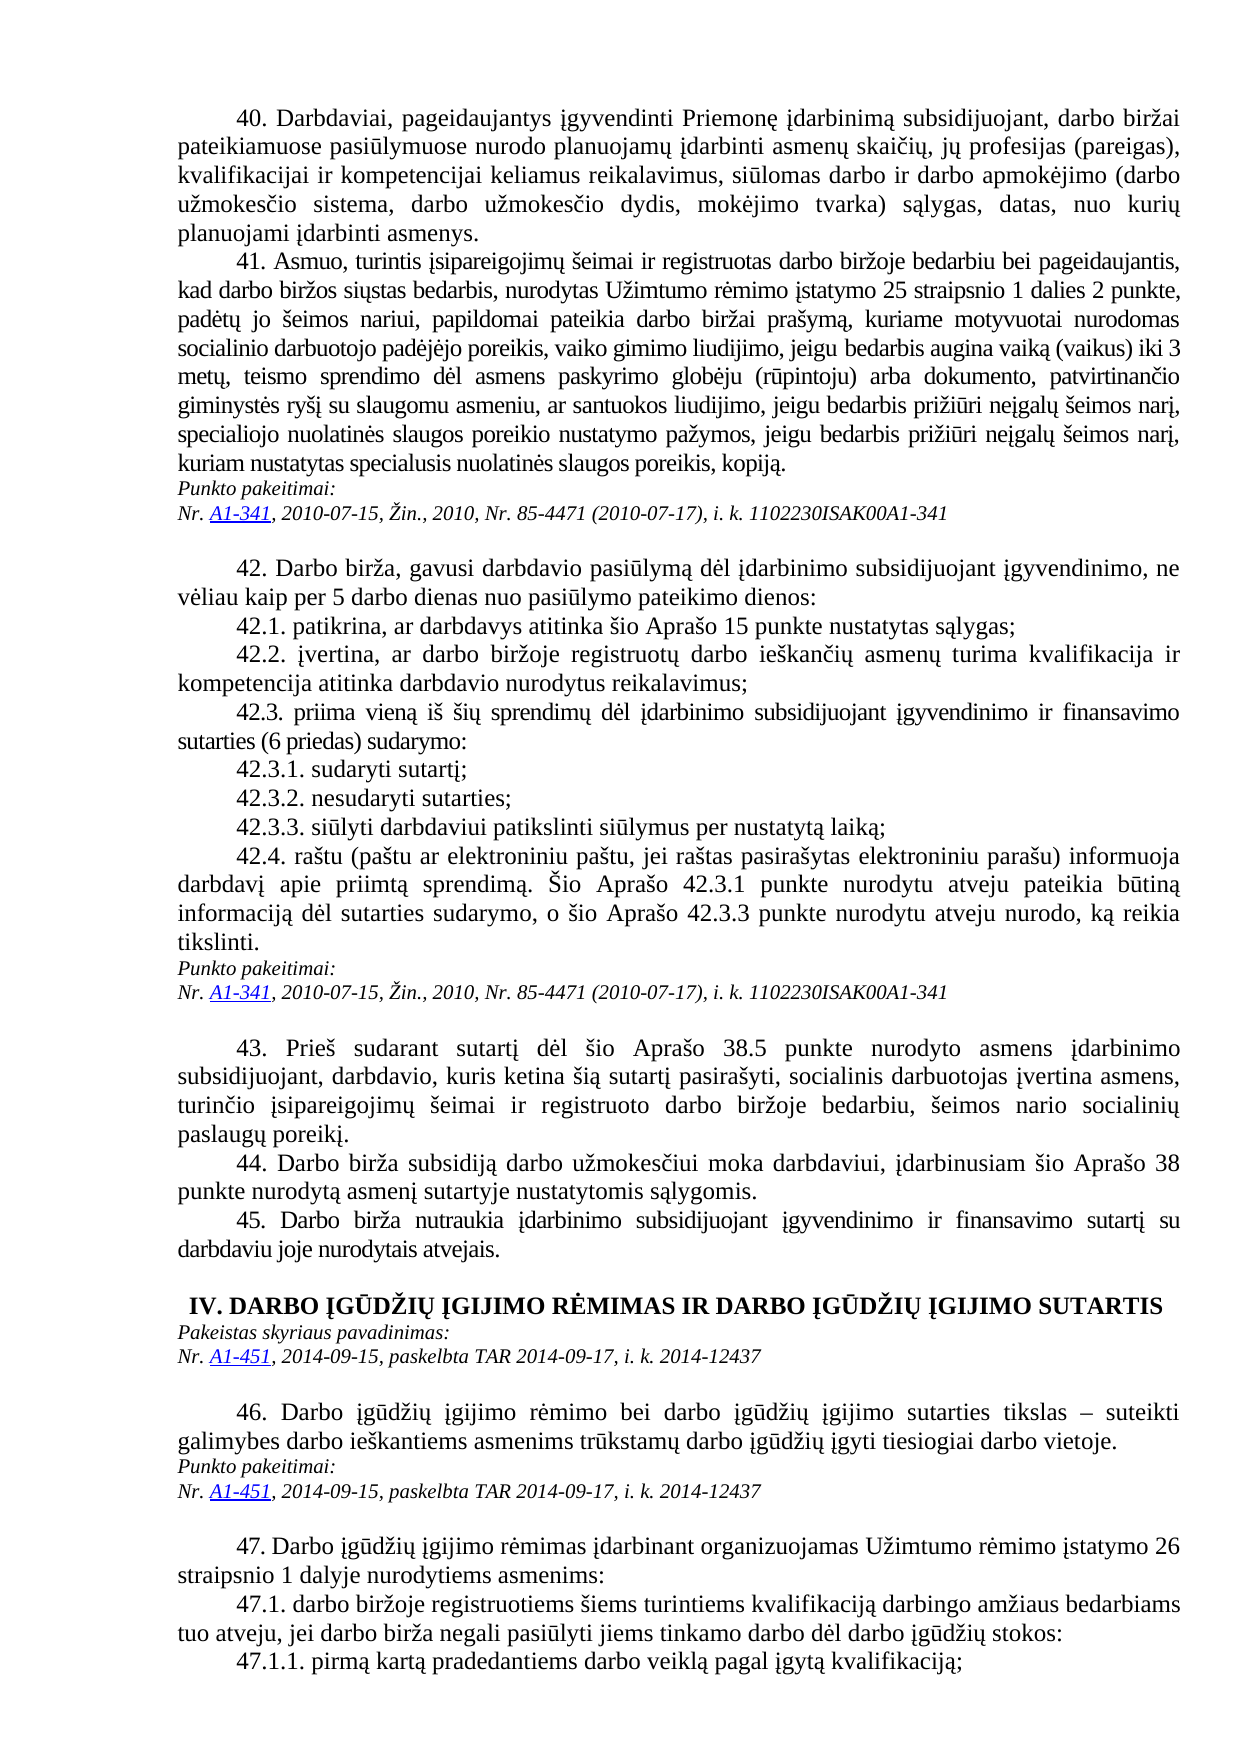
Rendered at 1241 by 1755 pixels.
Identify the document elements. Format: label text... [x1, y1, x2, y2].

text 42.4. raštu (paštu ar elektroniniu paštu, jei raštas pasirašytas elektroniniu parašu) informuoja darbdavį apie priimtą sprendimą. Šio Aprašo 42.3.1 punkte nurodytu atveju pateikia būtiną informaciją dėl sutarties sudarymo, o šio Aprašo 42.3.3 punkte nurodytu atveju nurodo, ką reikia tikslinti. [177, 841, 1181, 956]
text Nr. A1-341, 2010-07-15, Žin., 2010, Nr. 85-4471 (2010-07-17), i. k. 1102230ISAK00A1-341 [177, 980, 1181, 1004]
text 42.3.1. sudaryti sutartį; [177, 754, 1181, 783]
text 42.1. patikrina, ar darbdavys atitinka šio Aprašo 15 punkte nustatytas sąlygas; [177, 611, 1181, 639]
text 42.3. priima vieną iš šių sprendimų dėl įdarbinimo subsidijuojant įgyvendinimo ir finansavimo sutarties (6 priedas) sudarymo: [177, 697, 1181, 754]
text Pakeistas skyriaus pavadinimas: [177, 1320, 1181, 1344]
text Punkto pakeitimai: [177, 476, 1181, 500]
text IV. DARBO ĮGŪDŽIŲ ĮGIJIMO RĖMIMAS IR DARBO ĮGŪDŽIŲ ĮGIJIMO SUTARTIS [177, 1291, 1181, 1320]
text 44. Darbo birža subsidiją darbo užmokesčiui moka darbdaviui, įdarbinusiam šio Aprašo 38 punkte nurodytą asmenį sutartyje nustatytomis sąlygomis. [177, 1148, 1181, 1205]
text 47. Darbo įgūdžių įgijimo rėmimas įdarbinant organizuojamas Užimtumo rėmimo įstatymo 26 straipsnio 1 dalyje nurodytiems asmenims: [177, 1531, 1181, 1589]
text Punkto pakeitimai: [177, 956, 1181, 980]
text 43. Prieš sudarant sutartį dėl šio Aprašo 38.5 punkte nurodyto asmens įdarbinimo subsidijuojant, darbdavio, kuris ketina šią sutartį pasirašyti, socialinis darbuotojas įvertina asmens, turinčio įsipareigojimų šeimai ir registruoto darbo biržoje bedarbiu, šeimos nario socialinių paslaugų poreikį. [177, 1033, 1181, 1148]
text 45. Darbo birža nutraukia įdarbinimo subsidijuojant įgyvendinimo ir finansavimo sutartį su darbdaviu joje nurodytais atvejais. [177, 1205, 1181, 1263]
text 42.3.2. nesudaryti sutarties; [177, 783, 1181, 812]
text 46. Darbo įgūdžių įgijimo rėmimo bei darbo įgūdžių įgijimo sutarties tikslas – suteikti galimybes darbo ieškantiems asmenims trūkstamų darbo įgūdžių įgyti tiesiogiai darbo vietoje. [177, 1397, 1181, 1454]
text Nr. A1-341, 2010-07-15, Žin., 2010, Nr. 85-4471 (2010-07-17), i. k. 1102230ISAK00A1-341 [177, 500, 1181, 524]
text 47.1. darbo biržoje registruotiems šiems turintiems kvalifikaciją darbingo amžiaus bedarbiams tuo atveju, jei darbo birža negali pasiūlyti jiems tinkamo darbo dėl darbo įgūdžių stokos: [177, 1589, 1181, 1646]
text Nr. A1-451, 2014-09-15, paskelbta TAR 2014-09-17, i. k. 2014-12437 [177, 1344, 1181, 1368]
text Nr. A1-451, 2014-09-15, paskelbta TAR 2014-09-17, i. k. 2014-12437 [177, 1478, 1181, 1503]
text 40. Darbdaviai, pageidaujantys įgyvendinti Priemonę įdarbinimą subsidijuojant, darbo biržai pateikiamuose pasiūlymuose nurodo planuojamų įdarbinti asmenų skaičių, jų profesijas (pareigas), kvalifikacijai ir kompetencijai keliamus reikalavimus, siūlomas darbo ir darbo apmokėjimo (darbo užmokesčio sistema, darbo užmokesčio dydis, mokėjimo tvarka) sąlygas, datas, nuo kurių planuojami įdarbinti asmenys. [177, 103, 1181, 246]
text 47.1.1. pirmą kartą pradedantiems darbo veiklą pagal įgytą kvalifikaciją; [177, 1646, 1181, 1675]
text 42.3.3. siūlyti darbdaviui patikslinti siūlymus per nustatytą laiką; [177, 812, 1181, 841]
text 42.2. įvertina, ar darbo biržoje registruotų darbo ieškančių asmenų turima kvalifikacija ir kompetencija atitinka darbdavio nurodytus reikalavimus; [177, 639, 1181, 697]
text Punkto pakeitimai: [177, 1454, 1181, 1478]
text 42. Darbo birža, gavusi darbdavio pasiūlymą dėl įdarbinimo subsidijuojant įgyvendinimo, ne vėliau kaip per 5 darbo dienas nuo pasiūlymo pateikimo dienos: [177, 553, 1181, 611]
text 41. Asmuo, turintis įsipareigojimų šeimai ir registruotas darbo biržoje bedarbiu bei pageidaujantis, kad darbo biržos siųstas bedarbis, nurodytas Užimtumo rėmimo įstatymo 25 straipsnio 1 dalies 2 punkte, padėtų jo šeimos nariui, papildomai pateikia darbo biržai prašymą, kuriame motyvuotai nurodomas socialinio darbuotojo padėjėjo poreikis, vaiko gimimo liudijimo, jeigu bedarbis augina vaiką (vaikus) iki 3 metų, teismo sprendimo dėl asmens paskyrimo globėju (rūpintoju) arba dokumento, patvirtinančio giminystės ryšį su slaugomu asmeniu, ar santuokos liudijimo, jeigu bedarbis prižiūri neįgalų šeimos narį, specialiojo nuolatinės slaugos poreikio nustatymo pažymos, jeigu bedarbis prižiūri neįgalų šeimos narį, kuriam nustatytas specialusis nuolatinės slaugos poreikis, kopiją. [177, 246, 1181, 476]
